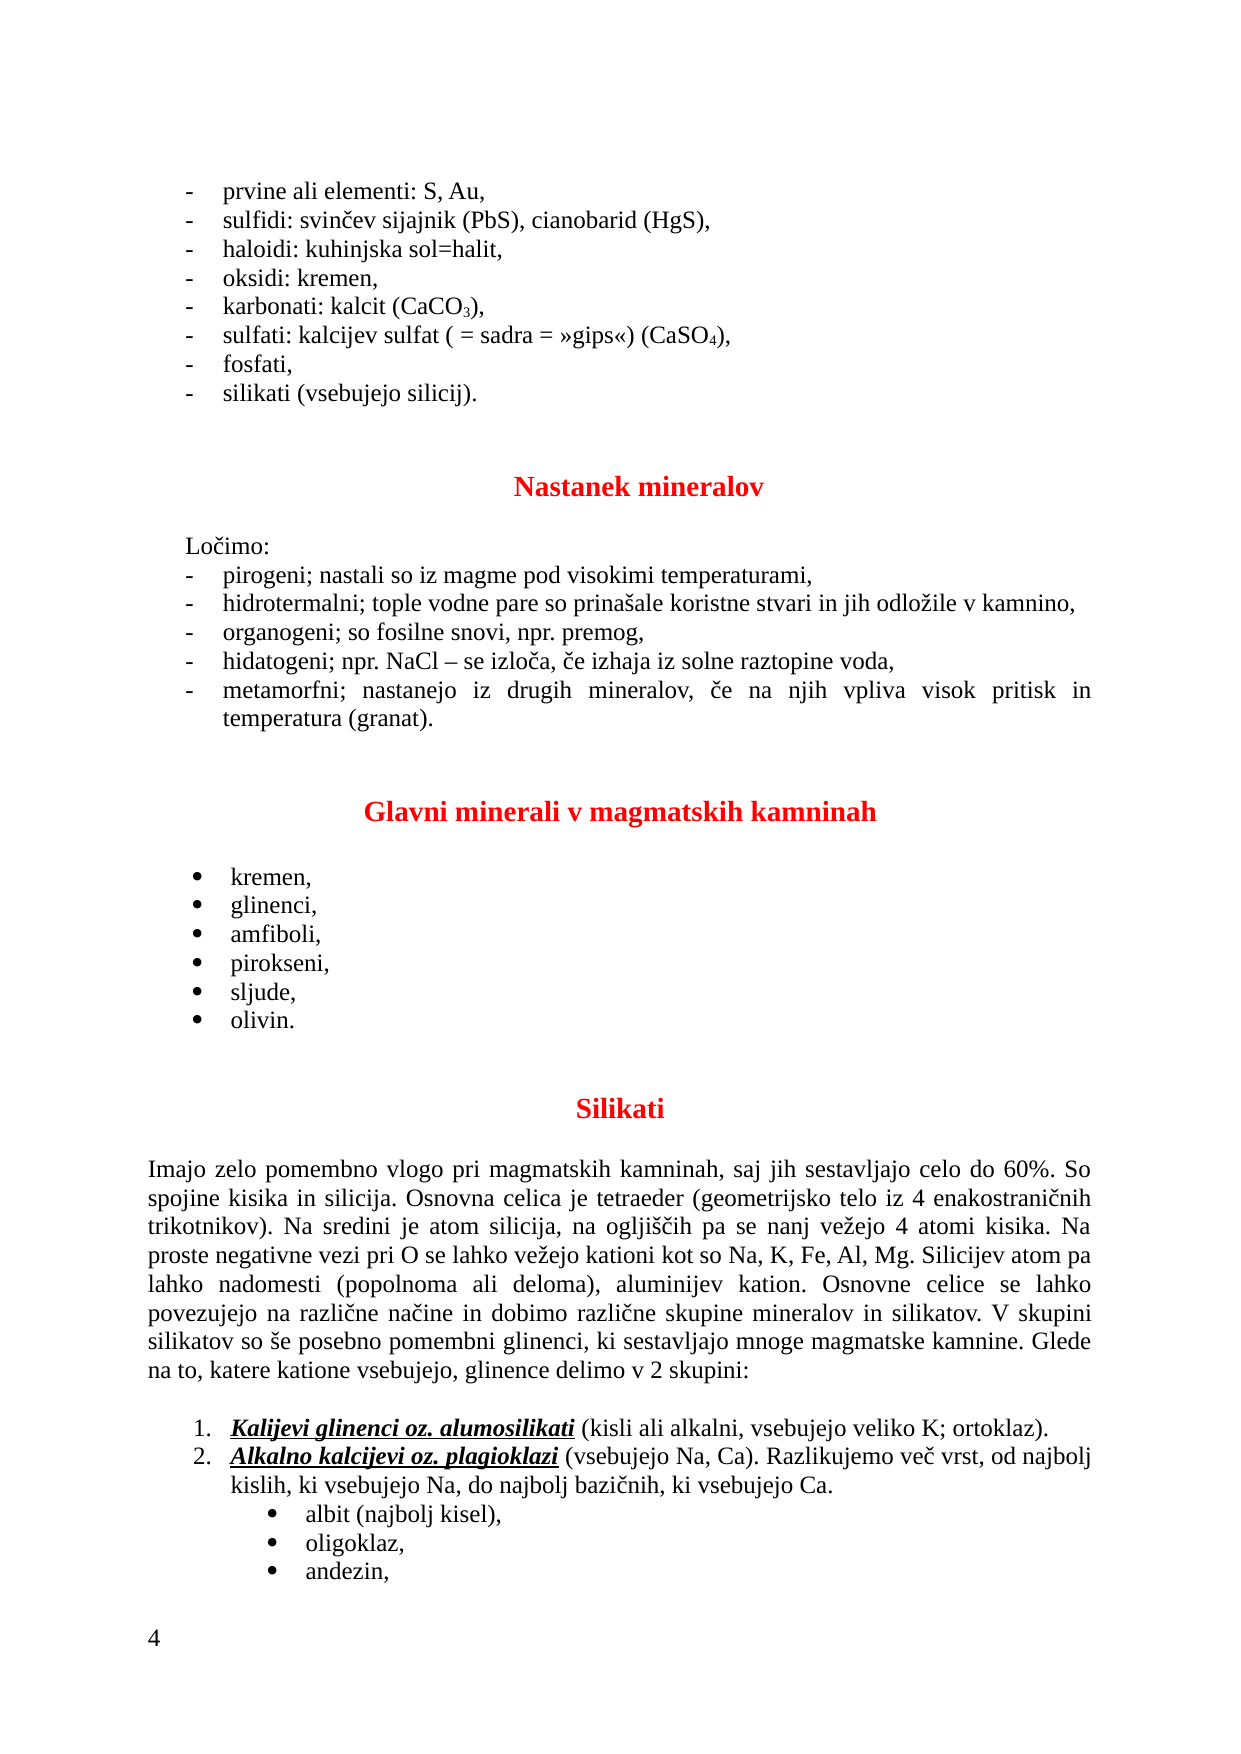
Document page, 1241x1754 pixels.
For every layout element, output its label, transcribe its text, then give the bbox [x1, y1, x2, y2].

text Imajo zelo pomembno vlogo pri magmatskih kamninah, saj jih sestavljajo celo do 60%. So spojine kisika in silicija. Osnovna celica je tetraeder (geometrijsko telo iz 4 enakostraničnih trikotnikov). Na sredini je atom silicija, na ogljiščih pa se nanj vežejo 4 atomi kisika. Na proste negativne vezi pri O se lahko vežejo kationi kot so Na, K, Fe, Al, Mg. Silicijev atom pa lahko nadomesti (popolnoma ali deloma), aluminijev kation. Osnovne celice se lahko povezujejo na različne načine in dobimo različne skupine mineralov in silikatov. V skupini silikatov so še posebno pomembni glinenci, ki sestavljajo mnoge magmatske kamnine. Glede na to, katere katione vsebujejo, glinence delimo v 2 skupini: [148, 1154, 1093, 1384]
text Glavni minerali v magmatskih kamninah [148, 794, 1093, 828]
list sulfidi: svinčev sijajnik (PbS), cianobarid (HgS), [185, 205, 1093, 234]
list glinenci, [193, 890, 1093, 919]
list sulfati: kalcijev sulfat ( = sadra = »gips«) (CaSO4), [185, 320, 1093, 349]
list Alkalno kalcijevi oz. plagioklazi (vsebujejo Na, Ca). Razlikujemo več vrst, od najbolj kislih, ki vsebujejo Na, do najbolj bazičnih, ki vsebujejo Ca. [193, 1441, 1093, 1499]
text Ločimo: [185, 531, 1093, 560]
list oksidi: kremen, [185, 263, 1093, 291]
list pirogeni; nastali so iz magme pod visokimi temperaturami, [185, 560, 1093, 588]
list karbonati: kalcit (CaCO3), [185, 291, 1093, 320]
list pirokseni, [193, 948, 1093, 977]
list albit (najbolj kisel), [268, 1499, 1093, 1528]
list olivin. [193, 1005, 1093, 1034]
list organogeni; so fosilne snovi, npr. premog, [185, 617, 1093, 646]
text Nastanek mineralov [185, 469, 1093, 502]
list hidatogeni; npr. NaCl – se izloča, če izhaja iz solne raztopine voda, [185, 646, 1093, 675]
list prvine ali elementi: S, Au, [185, 176, 1093, 205]
list fosfati, [185, 349, 1093, 378]
list oligoklaz, [268, 1528, 1093, 1556]
list hidrotermalni; tople vodne pare so prinašale koristne stvari in jih odložile v kamnino, [185, 588, 1093, 617]
list Kalijevi glinenci oz. alumosilikati (kisli ali alkalni, vsebujejo veliko K; ortoklaz). [193, 1413, 1093, 1441]
list kremen, [193, 862, 1093, 890]
list amfiboli, [193, 919, 1093, 948]
list metamorfni; nastanejo iz drugih mineralov, če na njih vpliva visok pritisk in temperatura (granat). [185, 675, 1093, 732]
list haloidi: kuhinjska sol=halit, [185, 234, 1093, 263]
text Silikati [148, 1092, 1093, 1125]
list silikati (vsebujejo silicij). [185, 378, 1093, 406]
list andezin, [268, 1556, 1093, 1585]
list sljude, [193, 977, 1093, 1005]
